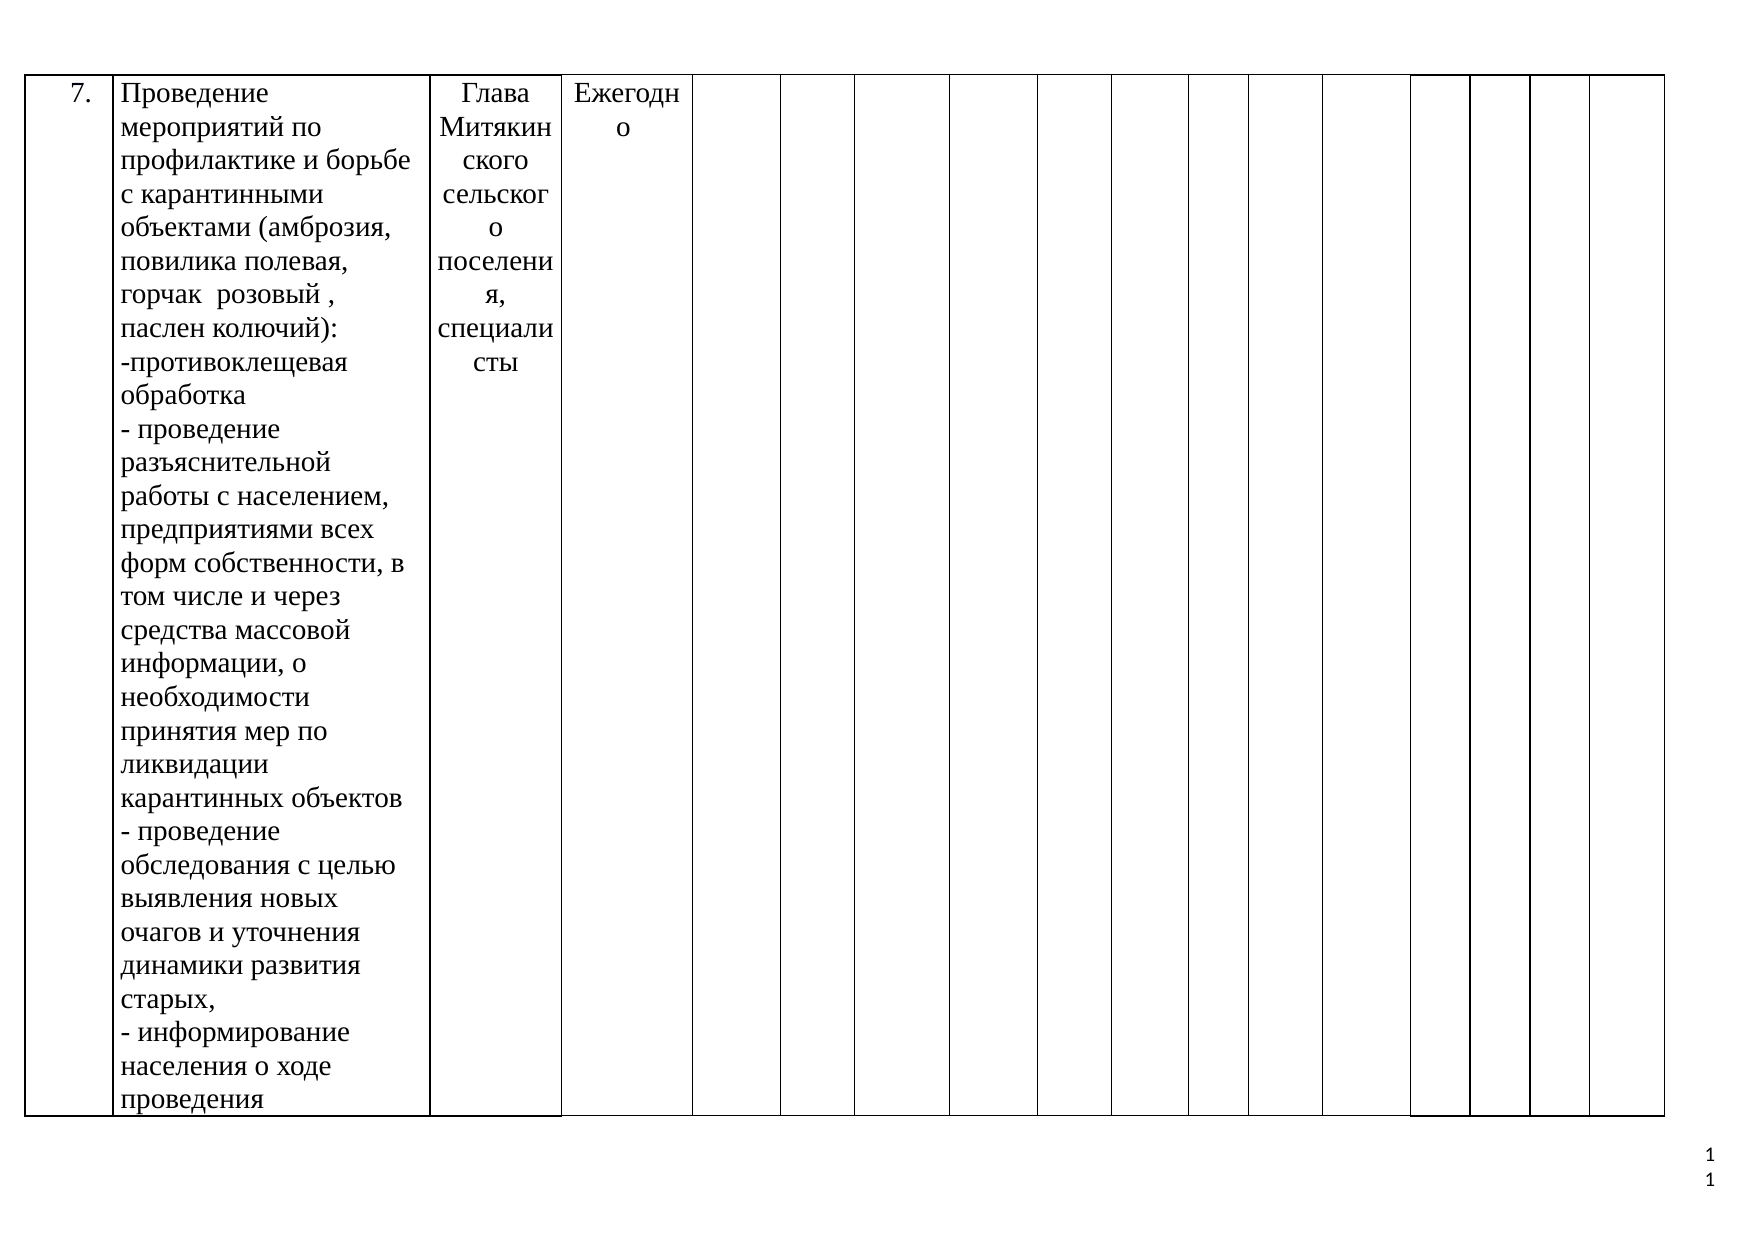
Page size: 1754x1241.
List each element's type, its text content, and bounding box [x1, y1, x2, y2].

table_cell [1249, 75, 1322, 1115]
table_cell [1038, 75, 1111, 1115]
table_cell Глава Митякинского сельского поселения, специалисты [431, 76, 561, 1115]
table_cell [693, 75, 780, 1115]
table_cell [781, 75, 854, 1115]
table_cell Проведение мероприятий по профилактике и борьбе с карантинными объектами (амброзия, повилика полевая, горчак розовый , паслен колючий): -противоклещевая обработка - проведение разъяснительной работы с населением, предприятиями всех форм собственности, в том числе и через средства массовой информации, о необходимости принятия мер по ликвидации карантинных объектов - проведение обследования с целью выявления новых очагов и уточнения динамики развития старых, - информирование населения о ходе проведения [114, 76, 429, 1115]
table_cell [855, 75, 949, 1115]
table_cell [1471, 76, 1529, 1115]
table_cell [26, 76, 112, 1115]
table_cell [950, 75, 1037, 1115]
table_cell [1590, 76, 1664, 1115]
table_cell [1323, 75, 1410, 1115]
table_cell [1411, 76, 1469, 1115]
table_cell [1531, 76, 1589, 1115]
table_cell Ежегодно [562, 75, 692, 1115]
table_cell [1112, 75, 1188, 1115]
table_cell [1189, 75, 1248, 1115]
